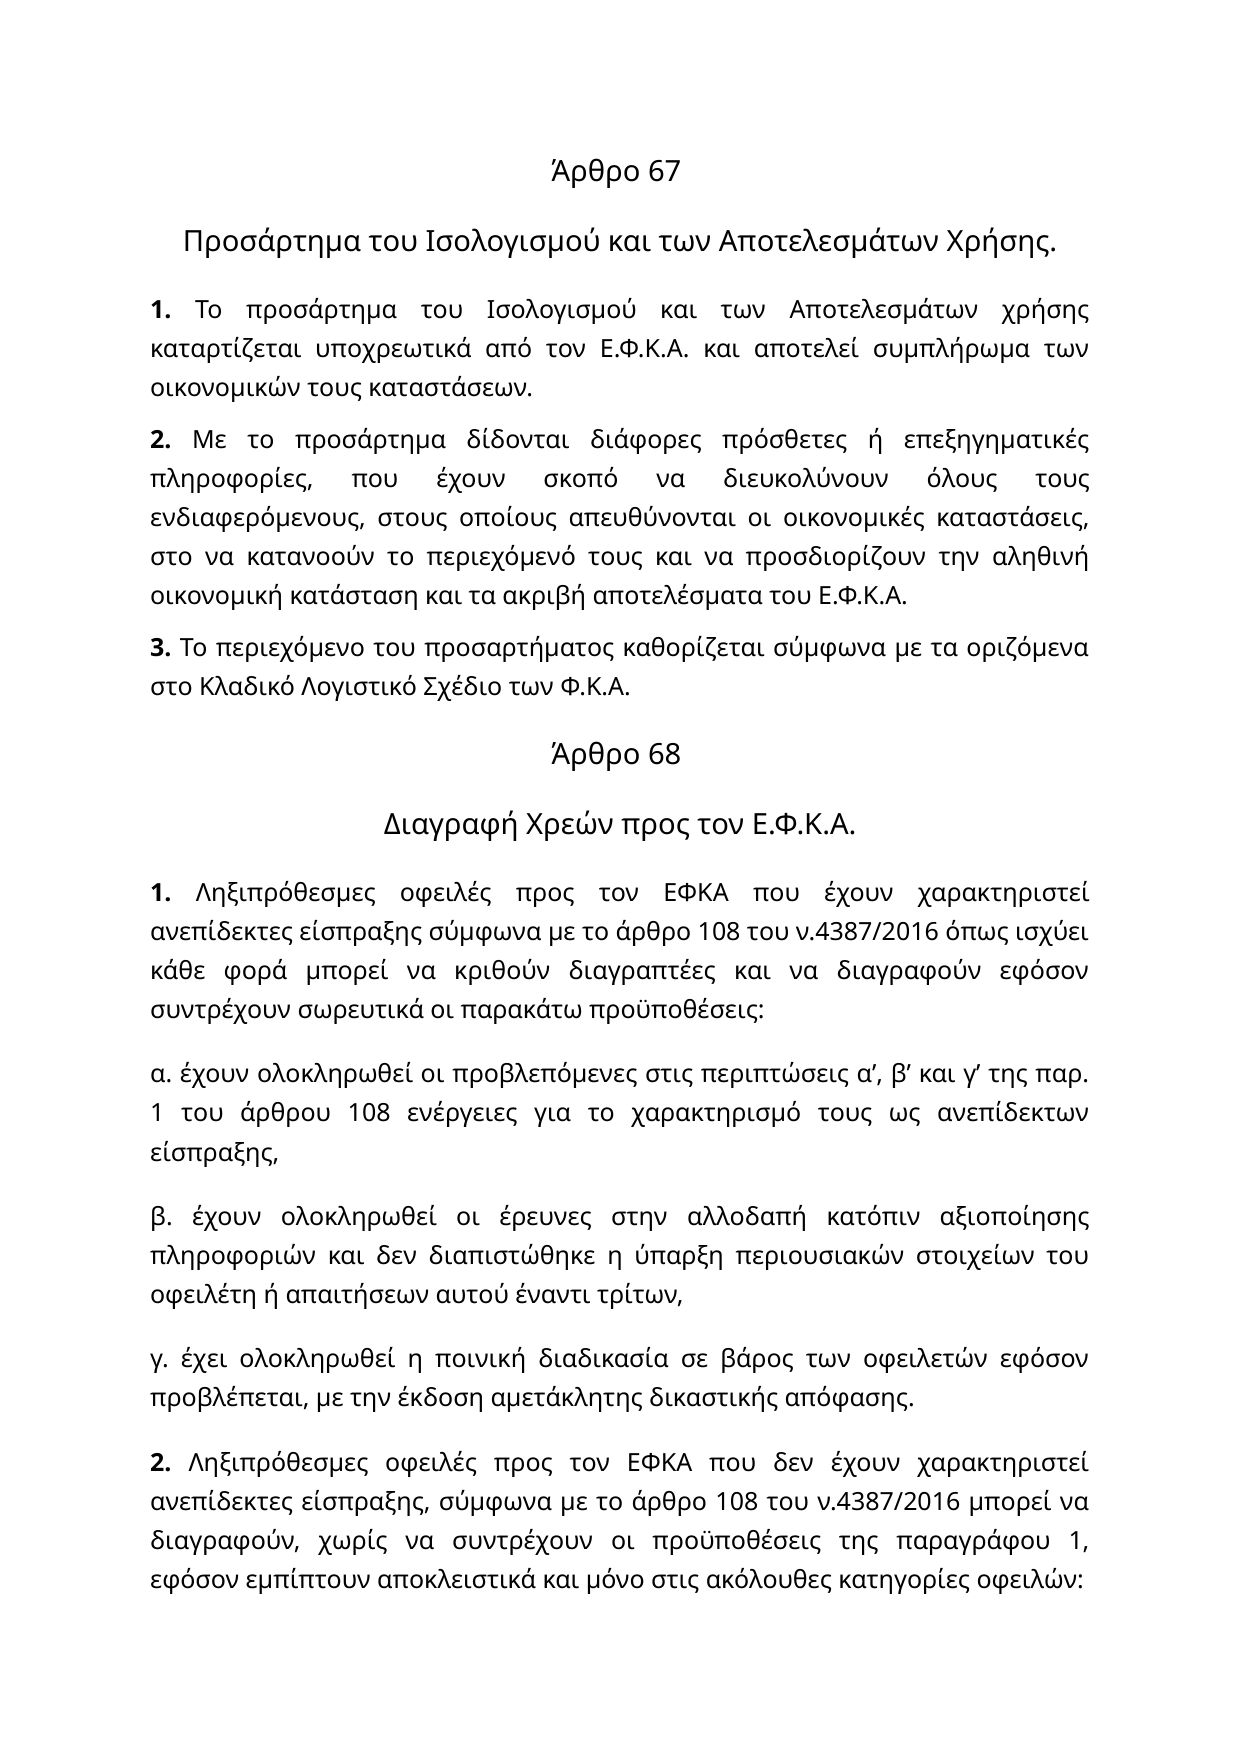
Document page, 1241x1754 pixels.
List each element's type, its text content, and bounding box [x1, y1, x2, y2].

text 2. Ληξιπρόθεσμες οφειλές προς τον ΕΦΚΑ που δεν έχουν χαρακτηριστεί ανεπίδεκτες είσπραξης, σύμφωνα με το άρθρο 108 του ν.4387/2016 μπορεί να διαγραφούν, χωρίς να συντρέχουν οι προϋποθέσεις της παραγράφου 1, εφόσον εμπίπτουν αποκλειστικά και μόνο στις ακόλουθες κατηγορίες οφειλών: [150, 1444, 1090, 1596]
subtitle Διαγραφή Χρεών προς τον Ε.Φ.Κ.Α. [150, 803, 1090, 843]
subtitle Άρθρο 67 [150, 150, 1090, 190]
text 1. Ληξιπρόθεσμες οφειλές προς τον ΕΦΚΑ που έχουν χαρακτηριστεί ανεπίδεκτες είσπραξης σύμφωνα με το άρθρο 108 του ν.4387/2016 όπως ισχύει κάθε φορά μπορεί να κριθούν διαγραπτέες και να διαγραφούν εφόσον συντρέχουν σωρευτικά οι παρακάτω προϋποθέσεις: [150, 874, 1090, 1026]
text 1. Το προσάρτημα του Ισολογισμού και των Αποτελεσμάτων χρήσης καταρτίζεται υποχρεωτικά από τον Ε.Φ.Κ.Α. και αποτελεί συμπλήρωμα των οικονομικών τους καταστάσεων. [150, 291, 1090, 404]
text β. έχουν ολοκληρωθεί οι έρευνες στην αλλοδαπή κατόπιν αξιοποίησης πληροφοριών και δεν διαπιστώθηκε η ύπαρξη περιουσιακών στοιχείων του οφειλέτη ή απαιτήσεων αυτού έναντι τρίτων, [150, 1198, 1090, 1311]
text γ. έχει ολοκληρωθεί η ποινική διαδικασία σε βάρος των οφειλετών εφόσον προβλέπεται, με την έκδοση αμετάκλητης δικαστικής απόφασης. [150, 1341, 1090, 1414]
text 3. Το περιεχόμενο του προσαρτήματος καθορίζεται σύμφωνα με τα οριζόμενα στο Κλαδικό Λογιστικό Σχέδιο των Φ.Κ.Α. [150, 629, 1090, 703]
text 2. Με το προσάρτημα δίδονται διάφορες πρόσθετες ή επεξηγηματικές πληροφορίες, που έχουν σκοπό να διευκολύνουν όλους τους ενδιαφερόμενους, στους οποίους απευθύνονται οι οικονομικές καταστάσεις, στο να κατανοούν το περιεχόμενό τους και να προσδιορίζουν την αληθινή οικονομική κατάσταση και τα ακριβή αποτελέσματα του Ε.Φ.Κ.Α. [150, 421, 1090, 612]
subtitle Άρθρο 68 [150, 733, 1090, 773]
subtitle Προσάρτημα του Ισολογισμού και των Αποτελεσμάτων Χρήσης. [150, 221, 1090, 260]
text α. έχουν ολοκληρωθεί οι προβλεπόμενες στις περιπτώσεις α’, β’ και γ’ της παρ. 1 του άρθρου 108 ενέργειες για το χαρακτηρισμό τους ως ανεπίδεκτων είσπραξης, [150, 1056, 1090, 1168]
